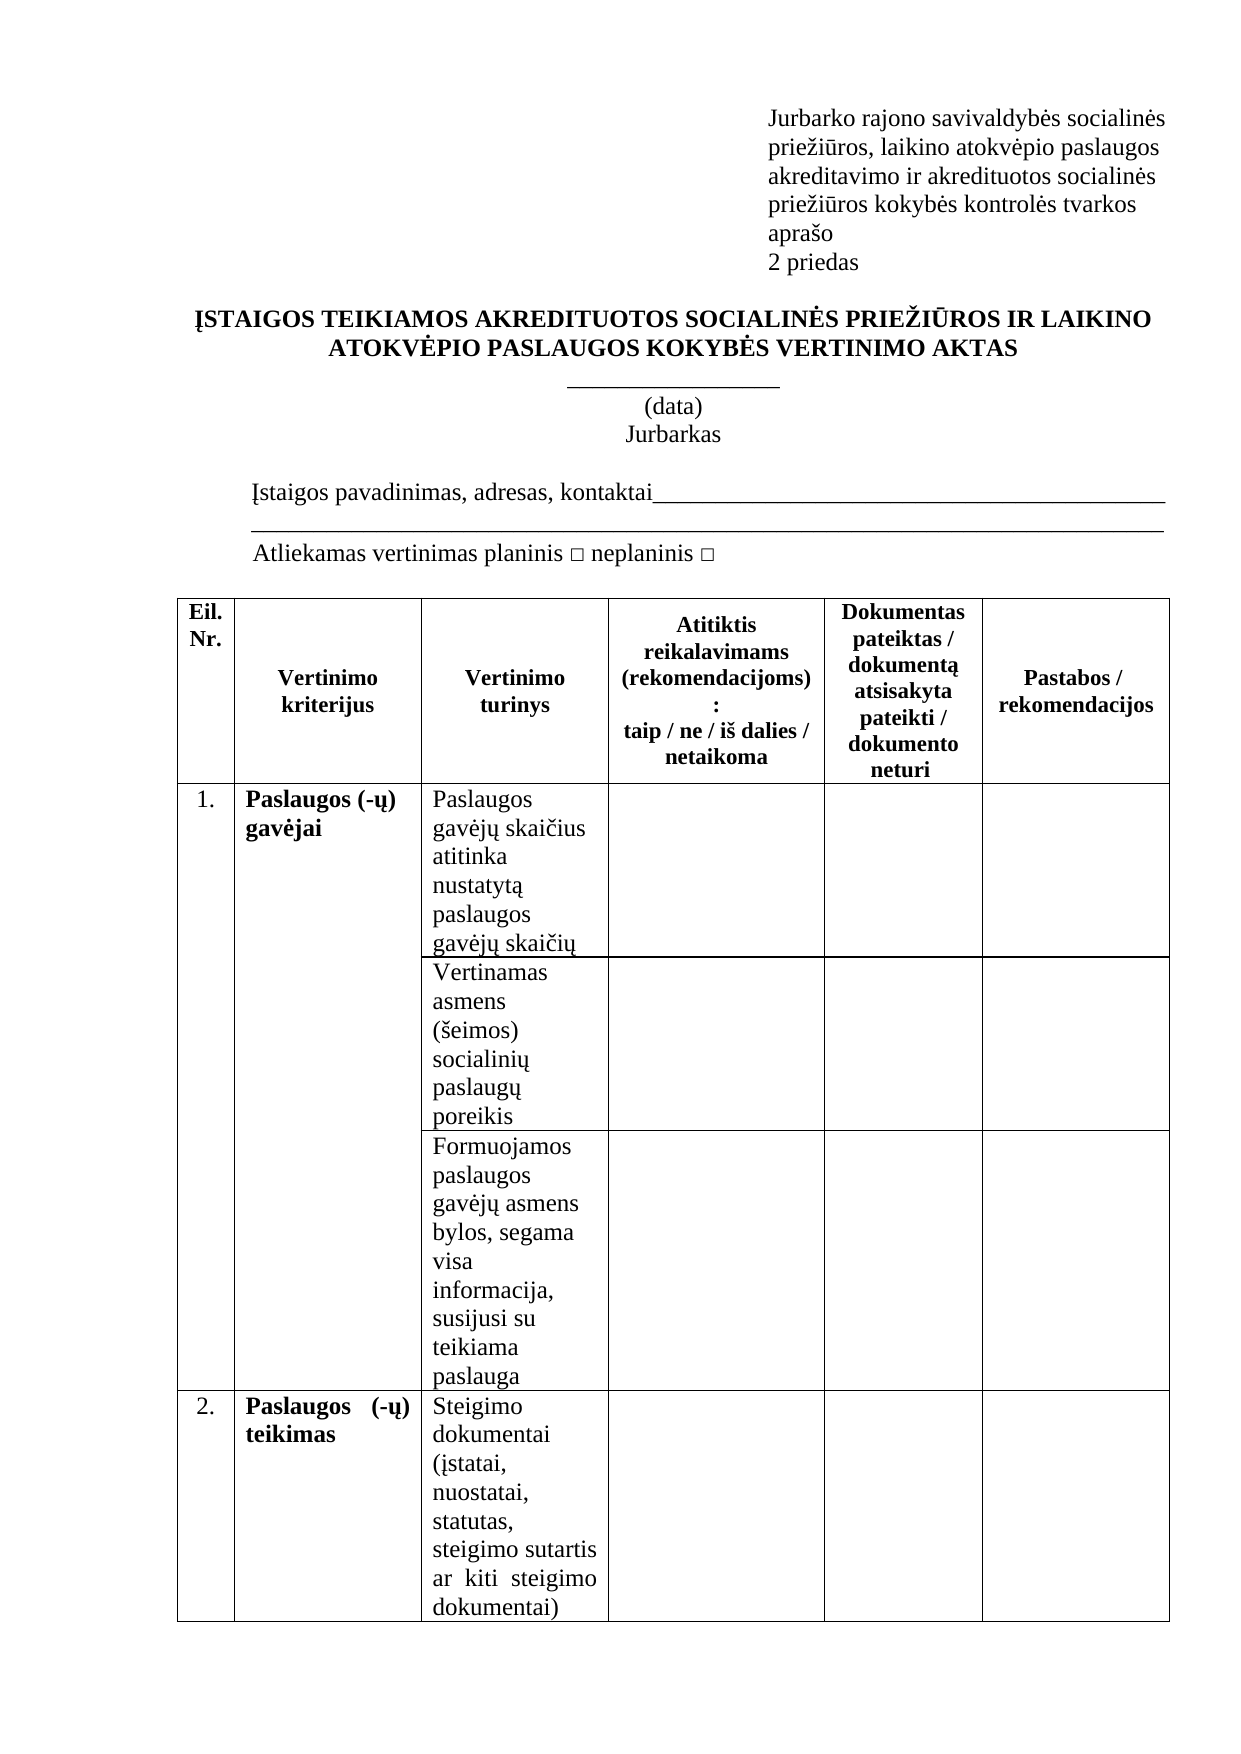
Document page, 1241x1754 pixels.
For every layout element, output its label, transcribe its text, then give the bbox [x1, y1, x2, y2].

table_cell [825, 784, 982, 956]
table_cell Vertinamas asmens (šeimos) socialinių paslaugų poreikis [422, 958, 608, 1130]
text 2 priedas [177, 247, 1169, 276]
table_cell [983, 784, 1169, 956]
table_cell [983, 958, 1169, 1130]
table_cell [609, 1131, 824, 1390]
table_header Atitiktis reikalavimams (rekomendacijoms): taip / ne / iš dalies / netaikoma [609, 599, 824, 783]
table_cell [609, 1391, 824, 1621]
text (data) [177, 391, 1169, 419]
table_header Vertinimo turinys [422, 599, 608, 783]
text _________________ [177, 362, 1169, 391]
table_header Dokumentas pateiktas / dokumentą atsisakyta pateikti / dokumento neturi [825, 599, 982, 783]
table_header Vertinimo kriterijus [235, 599, 421, 783]
table_cell [609, 784, 824, 956]
table_header Eil. Nr. [178, 599, 234, 783]
table_cell 2. [178, 1391, 234, 1621]
text Jurbarkas [177, 419, 1169, 448]
text Įstaigos pavadinimas, adresas, kontaktai_________________________________________ [177, 477, 1169, 506]
text Atliekamas vertinimas planinis ☐ neplaninis ☐ [177, 534, 1169, 569]
table_cell Paslaugos gavėjų skaičius atitinka nustatytą paslaugos gavėjų skaičių [422, 784, 608, 956]
text Jurbarko rajono savivaldybės socialinės priežiūros, laikino atokvėpio paslaugos akreditavimo ir akredituotos socialinės priežiūros kokybės kontrolės tvarkos aprašo [768, 103, 1169, 247]
table_header Pastabos / rekomendacijos [983, 599, 1169, 783]
table_cell [983, 1391, 1169, 1621]
table_cell [609, 958, 824, 1130]
text _________________________________________________________________________ [177, 506, 1169, 534]
text ĮSTAIGOS TEIKIAMOS AKREDITUOTOS SOCIALINĖS PRIEŽIŪROS IR LAIKINO ATOKVĖPIO PASLAUGOS KOKYBĖS VERTINIMO AKTAS [177, 304, 1169, 362]
table_cell Paslaugos (-ų) gavėjai [235, 784, 421, 1390]
table_cell [983, 1131, 1169, 1390]
table_cell [825, 1131, 982, 1390]
table_cell 1. [178, 784, 234, 1390]
table_cell Steigimo dokumentai (įstatai, nuostatai, statutas, steigimo sutartis ar kiti steigimo dokumentai) [422, 1391, 608, 1621]
table_cell [825, 1391, 982, 1621]
table_cell Paslaugos (-ų) teikimas [235, 1391, 421, 1621]
table_cell Formuojamos paslaugos gavėjų asmens bylos, segama visa informacija, susijusi su teikiama paslauga [422, 1131, 608, 1390]
table_cell [825, 958, 982, 1130]
